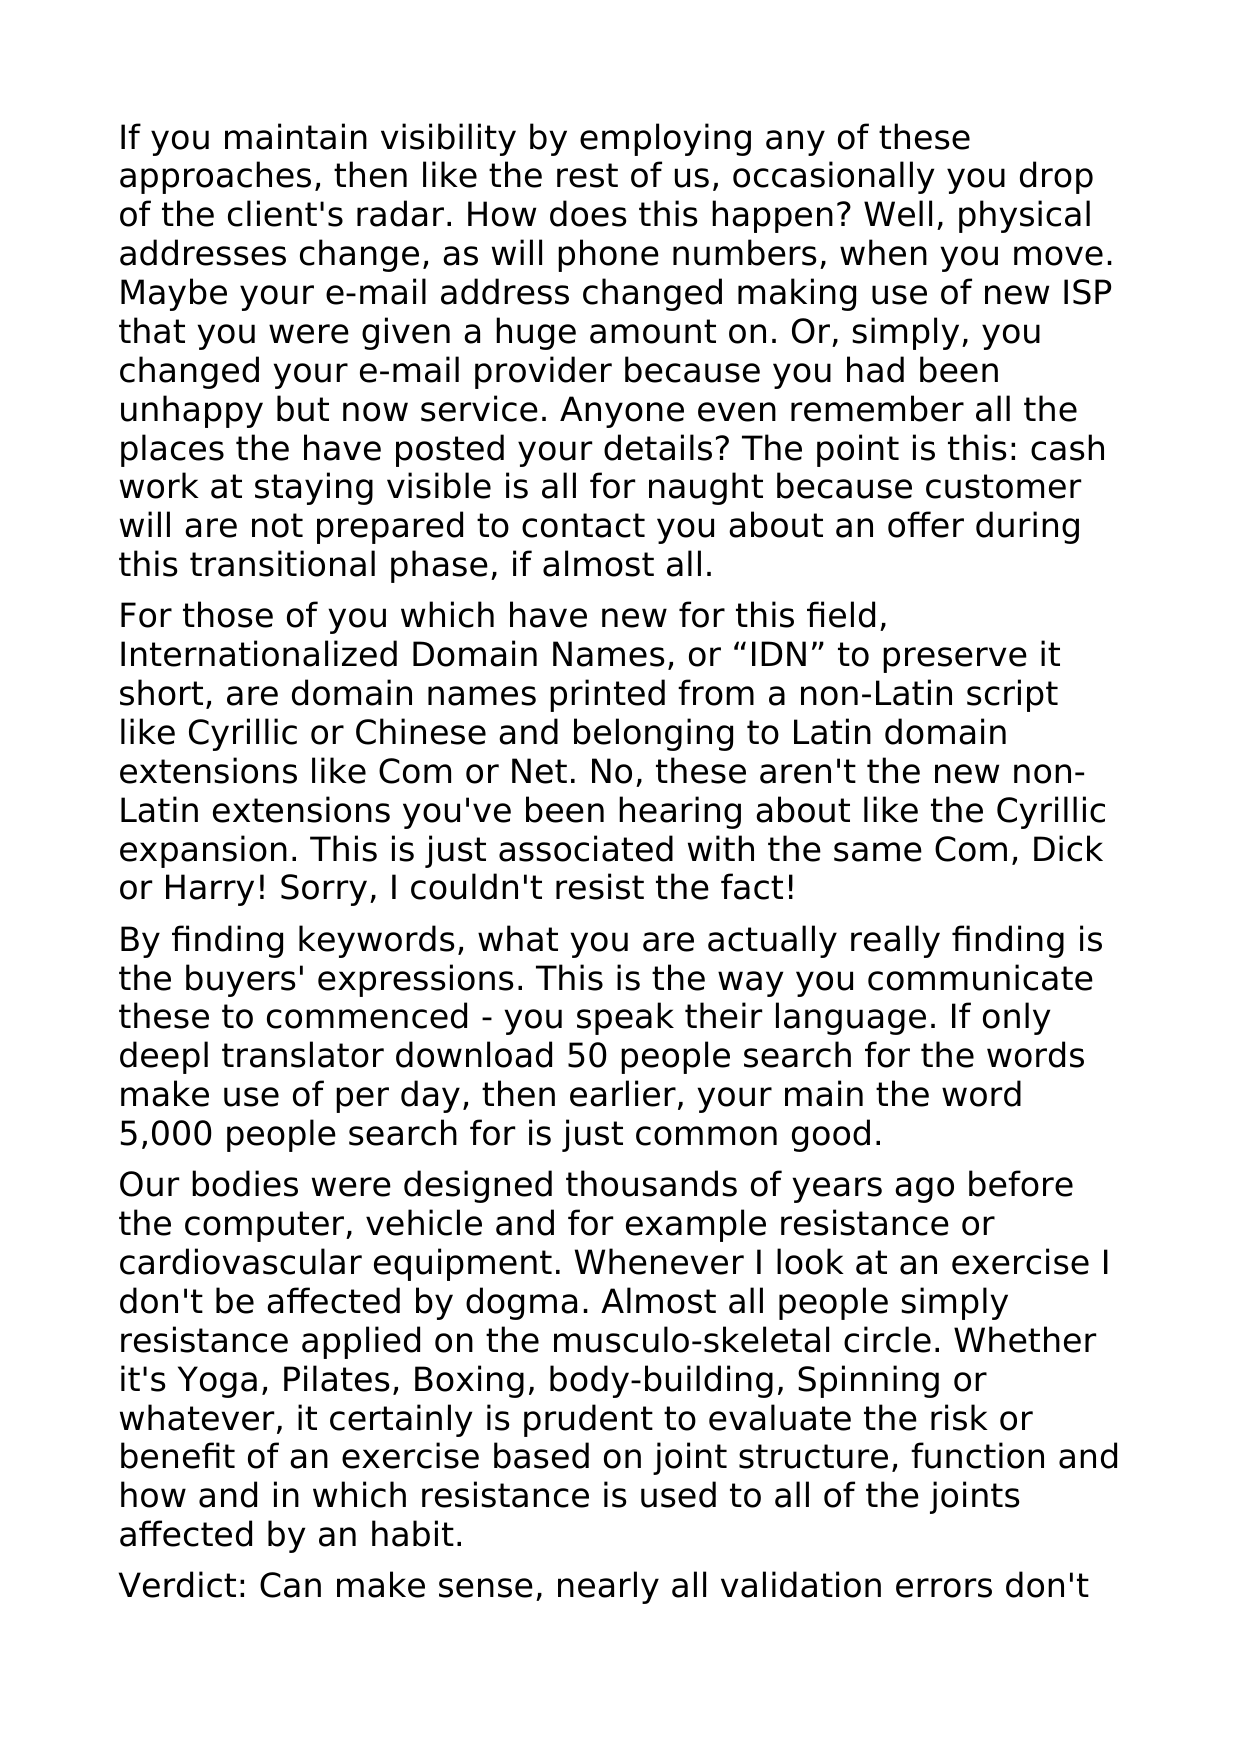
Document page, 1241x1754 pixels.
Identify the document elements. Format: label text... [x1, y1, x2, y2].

text For those of you which have new for this field, Internationalized Domain Names, or “IDN” to preserve it short, are domain names printed from a non-Latin script like Cyrillic or Chinese and belonging to Latin domain extensions like Com or Net. No, these aren't the new non-Latin extensions you've been hearing about like the Cyrillic expansion. This is just associated with the same Com, Dick or Harry! Sorry, I couldn't resist the fact! [118, 597, 1122, 908]
text If you maintain visibility by employing any of these approaches, then like the rest of us, occasionally you drop of the client's radar. How does this happen? Well, physical addresses change, as will phone numbers, when you move. Maybe your e-mail address changed making use of new ISP that you were given a huge amount on. Or, simply, you changed your e-mail provider because you had been unhappy but now service. Anyone even remember all the places the have posted your details? The point is this: cash work at staying visible is all for naught because customer will are not prepared to contact you about an offer during this transitional phase, if almost all. [118, 118, 1122, 584]
text Our bodies were designed thousands of years ago before the computer, vehicle and for example resistance or cardiovascular equipment. Whenever I look at an exercise I don't be affected by dogma. Almost all people simply resistance applied on the musculo-skeletal circle. Whether it's Yoga, Pilates, Boxing, body-building, Spinning or whatever, it certainly is prudent to evaluate the risk or benefit of an exercise based on joint structure, function and how and in which resistance is used to all of the joints affected by an habit. [118, 1166, 1122, 1554]
text Verdict: Can make sense, nearly all validation errors don't [118, 1567, 1122, 1606]
text By finding keywords, what you are actually really finding is the buyers' expressions. This is the way you communicate these to commenced - you speak their language. If only deepl translator download 50 people search for the words make use of per day, then earlier, your main the word 5,000 people search for is just common good. [118, 920, 1122, 1153]
